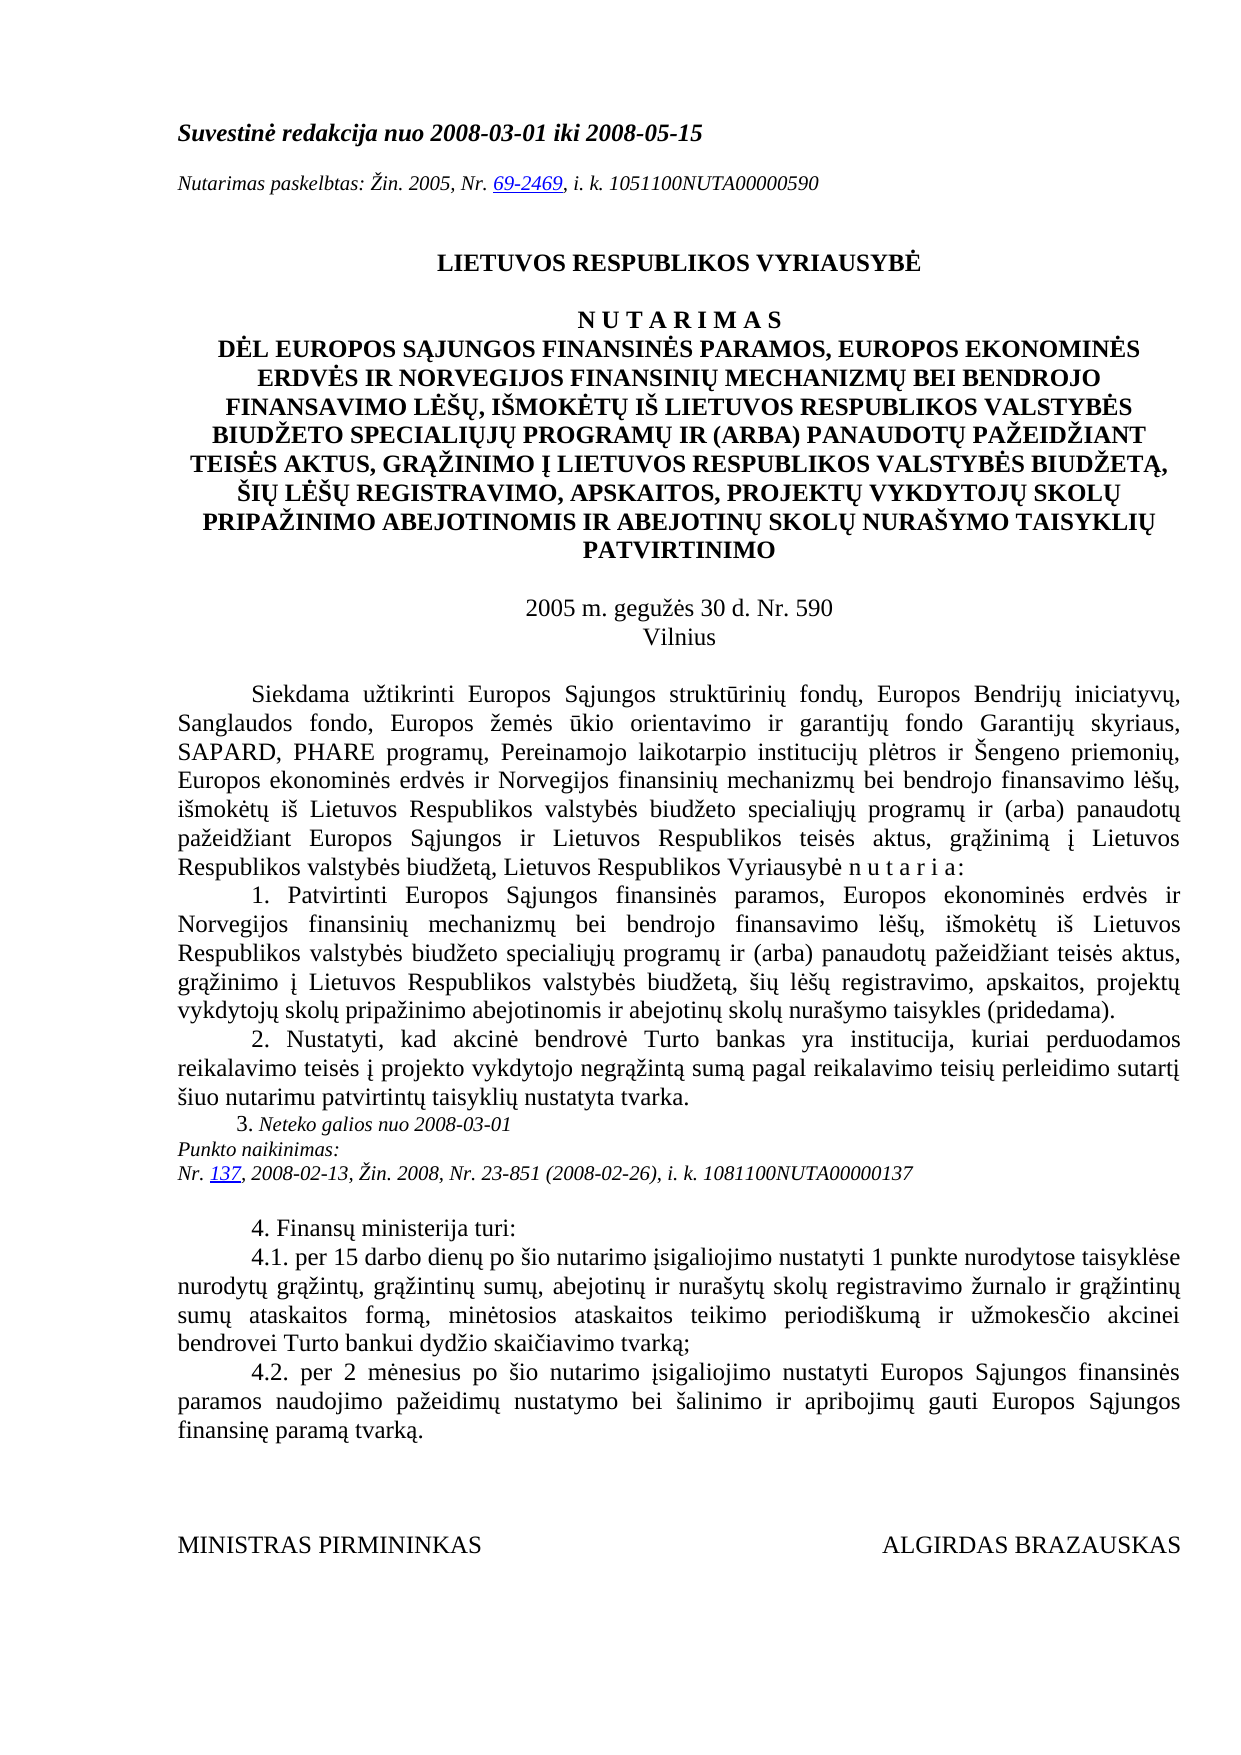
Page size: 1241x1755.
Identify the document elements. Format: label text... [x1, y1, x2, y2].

text N U T A R I M A S [177, 305, 1181, 334]
text 4.1. per 15 darbo dienų po šio nutarimo įsigaliojimo nustatyti 1 punkte nurodytose taisyklėse nurodytų grąžintų, grąžintinų sumų, abejotinų ir nurašytų skolų registravimo žurnalo ir grąžintinų sumų ataskaitos formą, minėtosios ataskaitos teikimo periodiškumą ir užmokesčio akcinei bendrovei Turto bankui dydžio skaičiavimo tvarką; [177, 1242, 1181, 1357]
text Nr. 137, 2008-02-13, Žin. 2008, Nr. 23-851 (2008-02-26), i. k. 1081100NUTA00000137 [177, 1161, 1181, 1185]
text 2. Nustatyti, kad akcinė bendrovė Turto bankas yra institucija, kuriai perduodamos reikalavimo teisės į projekto vykdytojo negrąžintą sumą pagal reikalavimo teisių perleidimo sutartį šiuo nutarimu patvirtintų taisyklių nustatyta tvarka. [177, 1024, 1181, 1110]
text 3. Neteko galios nuo 2008-03-01 [177, 1110, 1181, 1137]
text MINISTRAS PIRMININKAS ALGIRDAS BRAZAUSKAS [177, 1530, 1181, 1558]
text LIETUVOS RESPUBLIKOS VYRIAUSYBĖ [177, 248, 1181, 277]
text 1. Patvirtinti Europos Sąjungos finansinės paramos, Europos ekonominės erdvės ir Norvegijos finansinių mechanizmų bei bendrojo finansavimo lėšų, išmokėtų iš Lietuvos Respublikos valstybės biudžeto specialiųjų programų ir (arba) panaudotų pažeidžiant teisės aktus, grąžinimo į Lietuvos Respublikos valstybės biudžetą, šių lėšų registravimo, apskaitos, projektų vykdytojų skolų pripažinimo abejotinomis ir abejotinų skolų nurašymo taisykles (pridedama). [177, 880, 1181, 1024]
text Nutarimas paskelbtas: Žin. 2005, Nr. 69-2469, i. k. 1051100NUTA00000590 [177, 171, 1181, 195]
text DĖL EUROPOS SĄJUNGOS FINANSINĖS PARAMOS, EUROPOS EKONOMINĖS ERDVĖS IR NORVEGIJOS FINANSINIŲ MECHANIZMŲ BEI BENDROJO FINANSAVIMO LĖŠŲ, IŠMOKĖTŲ IŠ LIETUVOS RESPUBLIKOS VALSTYBĖS BIUDŽETO SPECIALIŲJŲ PROGRAMŲ IR (ARBA) PANAUDOTŲ PAŽEIDŽIANT TEISĖS AKTUS, GRĄŽINIMO Į LIETUVOS RESPUBLIKOS VALSTYBĖS BIUDŽETĄ, ŠIŲ LĖŠŲ REGISTRAVIMO, APSKAITOS, PROJEKTŲ VYKDYTOJŲ SKOLŲ PRIPAŽINIMO ABEJOTINOMIS IR ABEJOTINŲ SKOLŲ NURAŠYMO TAISYKLIŲ PATVIRTINIMO [177, 334, 1181, 564]
text Vilnius [177, 622, 1181, 650]
text Punkto naikinimas: [177, 1137, 1181, 1161]
text 4. Finansų ministerija turi: [177, 1213, 1181, 1242]
text 4.2. per 2 mėnesius po šio nutarimo įsigaliojimo nustatyti Europos Sąjungos finansinės paramos naudojimo pažeidimų nustatymo bei šalinimo ir apribojimų gauti Europos Sąjungos finansinę paramą tvarką. [177, 1357, 1181, 1443]
text Siekdama užtikrinti Europos Sąjungos struktūrinių fondų, Europos Bendrijų iniciatyvų, Sanglaudos fondo, Europos žemės ūkio orientavimo ir garantijų fondo Garantijų skyriaus, SAPARD, PHARE programų, Pereinamojo laikotarpio institucijų plėtros ir Šengeno priemonių, Europos ekonominės erdvės ir Norvegijos finansinių mechanizmų bei bendrojo finansavimo lėšų, išmokėtų iš Lietuvos Respublikos valstybės biudžeto specialiųjų programų ir (arba) panaudotų pažeidžiant Europos Sąjungos ir Lietuvos Respublikos teisės aktus, grąžinimą į Lietuvos Respublikos valstybės biudžetą, Lietuvos Respublikos Vyriausybė nutaria: [177, 679, 1181, 880]
text 2005 m. gegužės 30 d. Nr. 590 [177, 593, 1181, 622]
text Suvestinė redakcija nuo 2008-03-01 iki 2008-05-15 [177, 118, 1181, 147]
